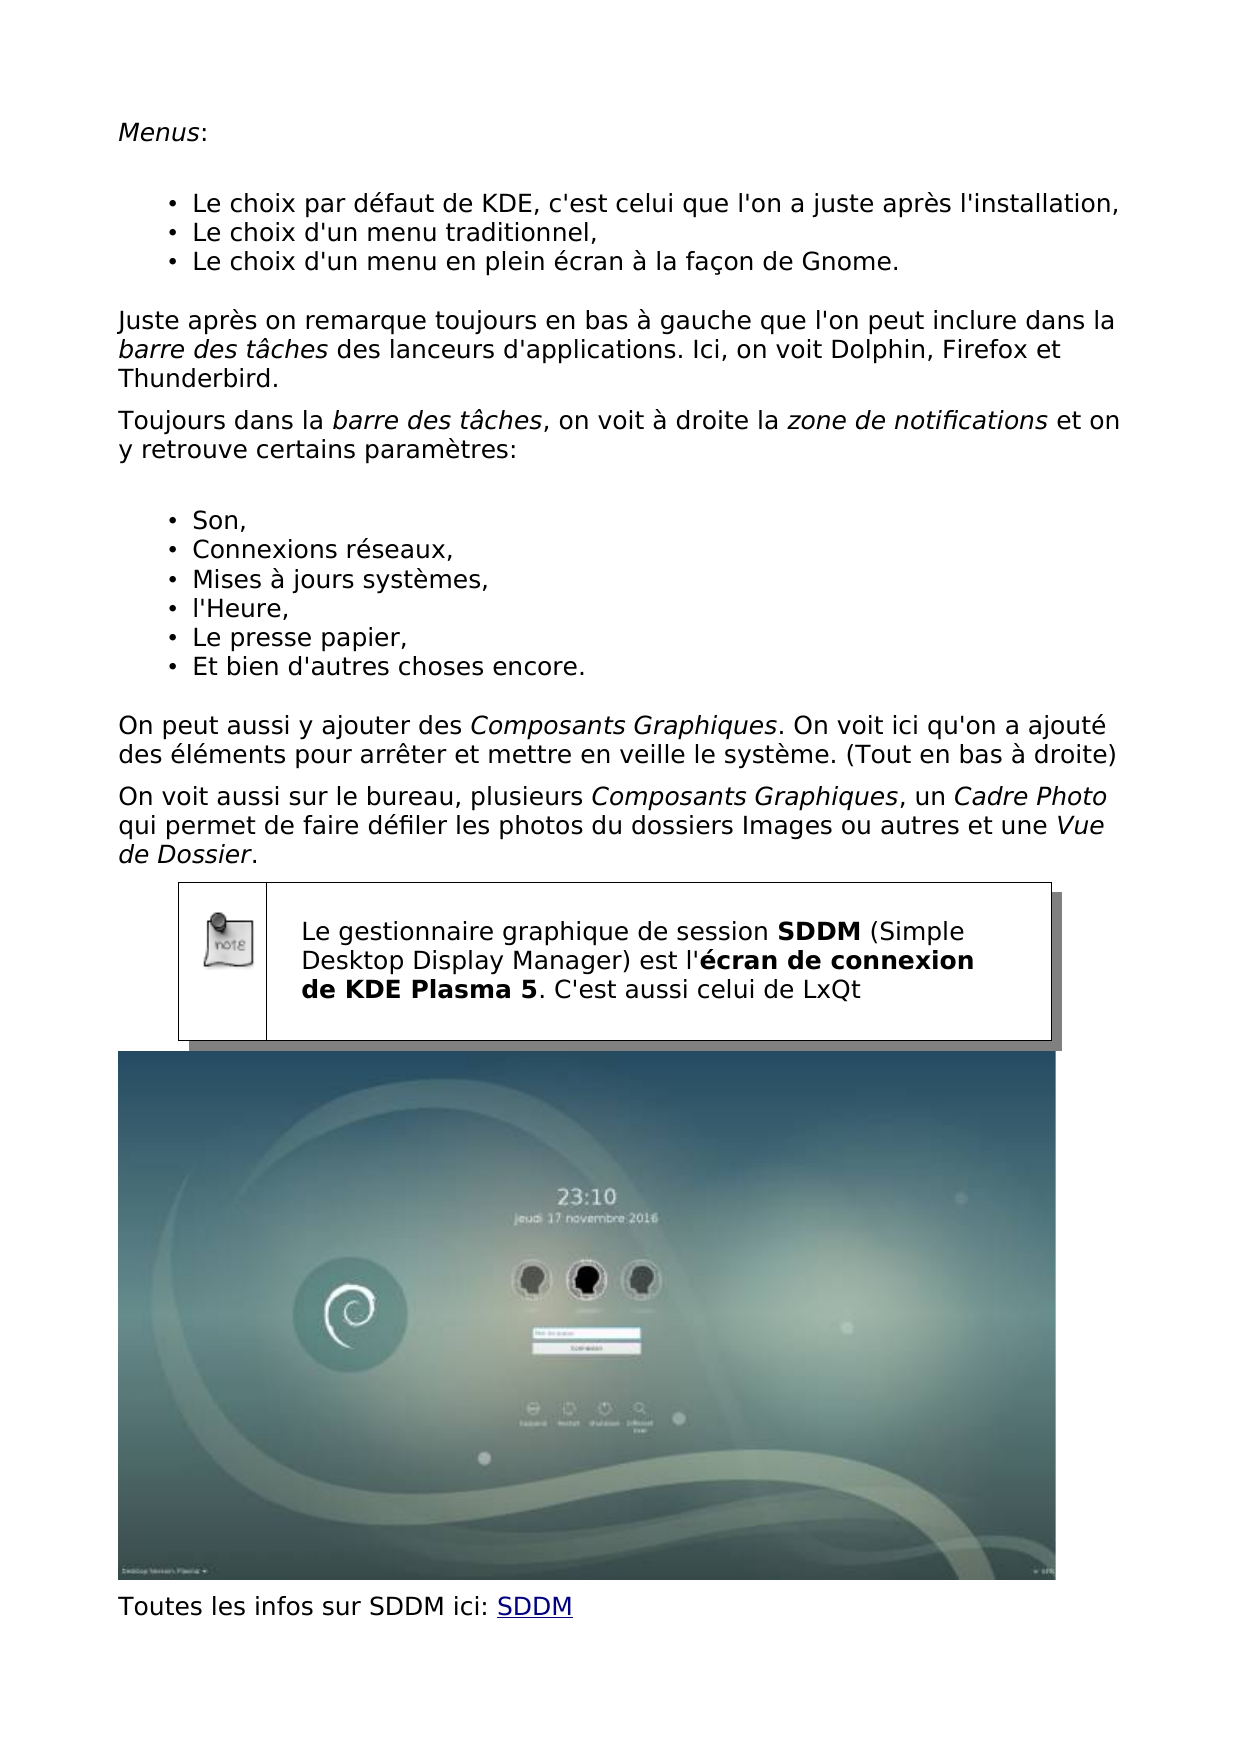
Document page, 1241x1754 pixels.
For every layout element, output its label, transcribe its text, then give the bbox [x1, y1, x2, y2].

picture [118, 1051, 1056, 1580]
table_header [179, 883, 266, 1040]
list Et bien d'autres choses encore. [177, 652, 1122, 682]
table_header Le gestionnaire graphique de session SDDM (Simple Desktop Display Manager) est l'écran de connexion de KDE Plasma 5. C'est aussi celui de LxQt [267, 883, 1051, 1040]
text Juste après on remarque toujours en bas à gauche que l'on peut inclure dans la barre des tâches des lanceurs d'applications. Ici, on voit Dolphin, Firefox et Thunderbird. [118, 306, 1122, 394]
list Le choix d'un menu en plein écran à la façon de Gnome. [177, 248, 1122, 277]
text Toutes les infos sur SDDM ici: SDDM [118, 1592, 1122, 1621]
text Toujours dans la barre des tâches, on voit à droite la zone de notifications et on y retrouve certains paramètres: [118, 406, 1122, 464]
list Le choix d'un menu traditionnel, [177, 218, 1122, 248]
list Son, [177, 507, 1122, 536]
text On voit aussi sur le bureau, plusieurs Composants Graphiques, un Cadre Photo qui permet de faire défiler les photos du dossiers Images ou autres et une Vue de Dossier. [118, 782, 1122, 869]
text On peut aussi y ajouter des Composants Graphiques. On voit ici qu'on a ajouté des éléments pour arrêter et mettre en veille le système. (Tout en bas à droite) [118, 711, 1122, 769]
text Menus: [118, 118, 1122, 147]
list l'Heure, [177, 594, 1122, 623]
picture [190, 905, 266, 981]
list Le choix par défaut de KDE, c'est celui que l'on a juste après l'installation, [177, 189, 1122, 218]
list Le presse papier, [177, 623, 1122, 652]
list Mises à jours systèmes, [177, 565, 1122, 594]
list Connexions réseaux, [177, 536, 1122, 565]
